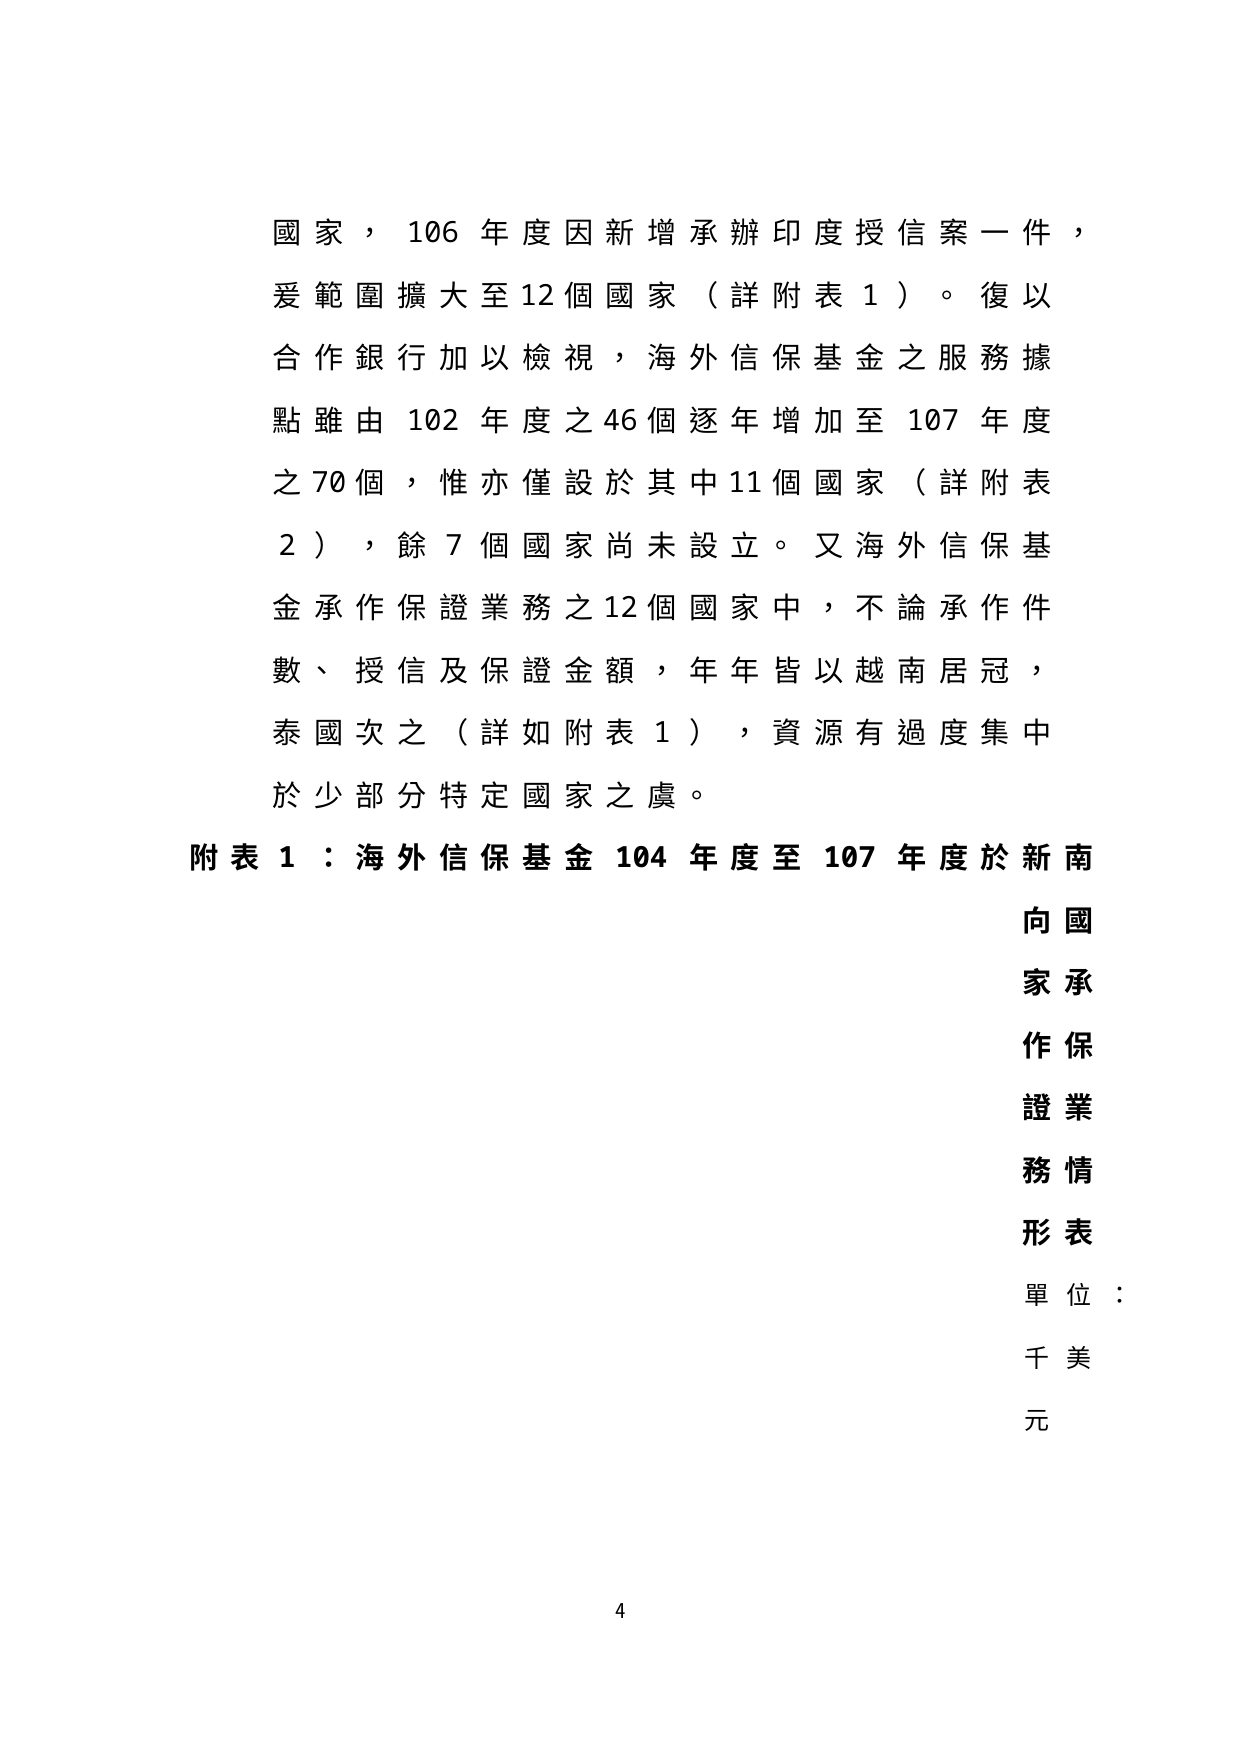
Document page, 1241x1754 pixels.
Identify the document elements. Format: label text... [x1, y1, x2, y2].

text 經檢視該基金近年來於新南向國家保證業務承作情形，104年度至107年度承作保證業務件數雖由170件增加至405件，授信、保證金額亦皆逐年成長，分別由8,650萬5千美元及5,236萬美元增加至1億4,085萬7千美元及8,496萬6千美元（增幅各為62.83%及62.27%），惟業務範圍於105年度前侷限於印尼、汶萊、柬埔寨等11個新南向國家，106年度因新增承辦印度授信案一件，爰範圍擴大至12個國家（詳附表1）。復以合作銀行加以檢視，海外信保基金之服務據點雖由102年度之46個逐年增加至107年度之70個，惟亦僅設於其中11個國家（詳附表2），餘7個國家尚未設立。又海外信保基金承作保證業務之12個國家中，不論承作件數、授信及保證金額，年年皆以越南居冠，泰國次之（詳如附表1），資源有過度集中於少部分特定國家之虞。 [242, 189, 1058, 814]
text 附表1：海外信保基金104年度至107年度於新南向國家承作保證業務情形表 單位：千美元 [124, 814, 1126, 1439]
